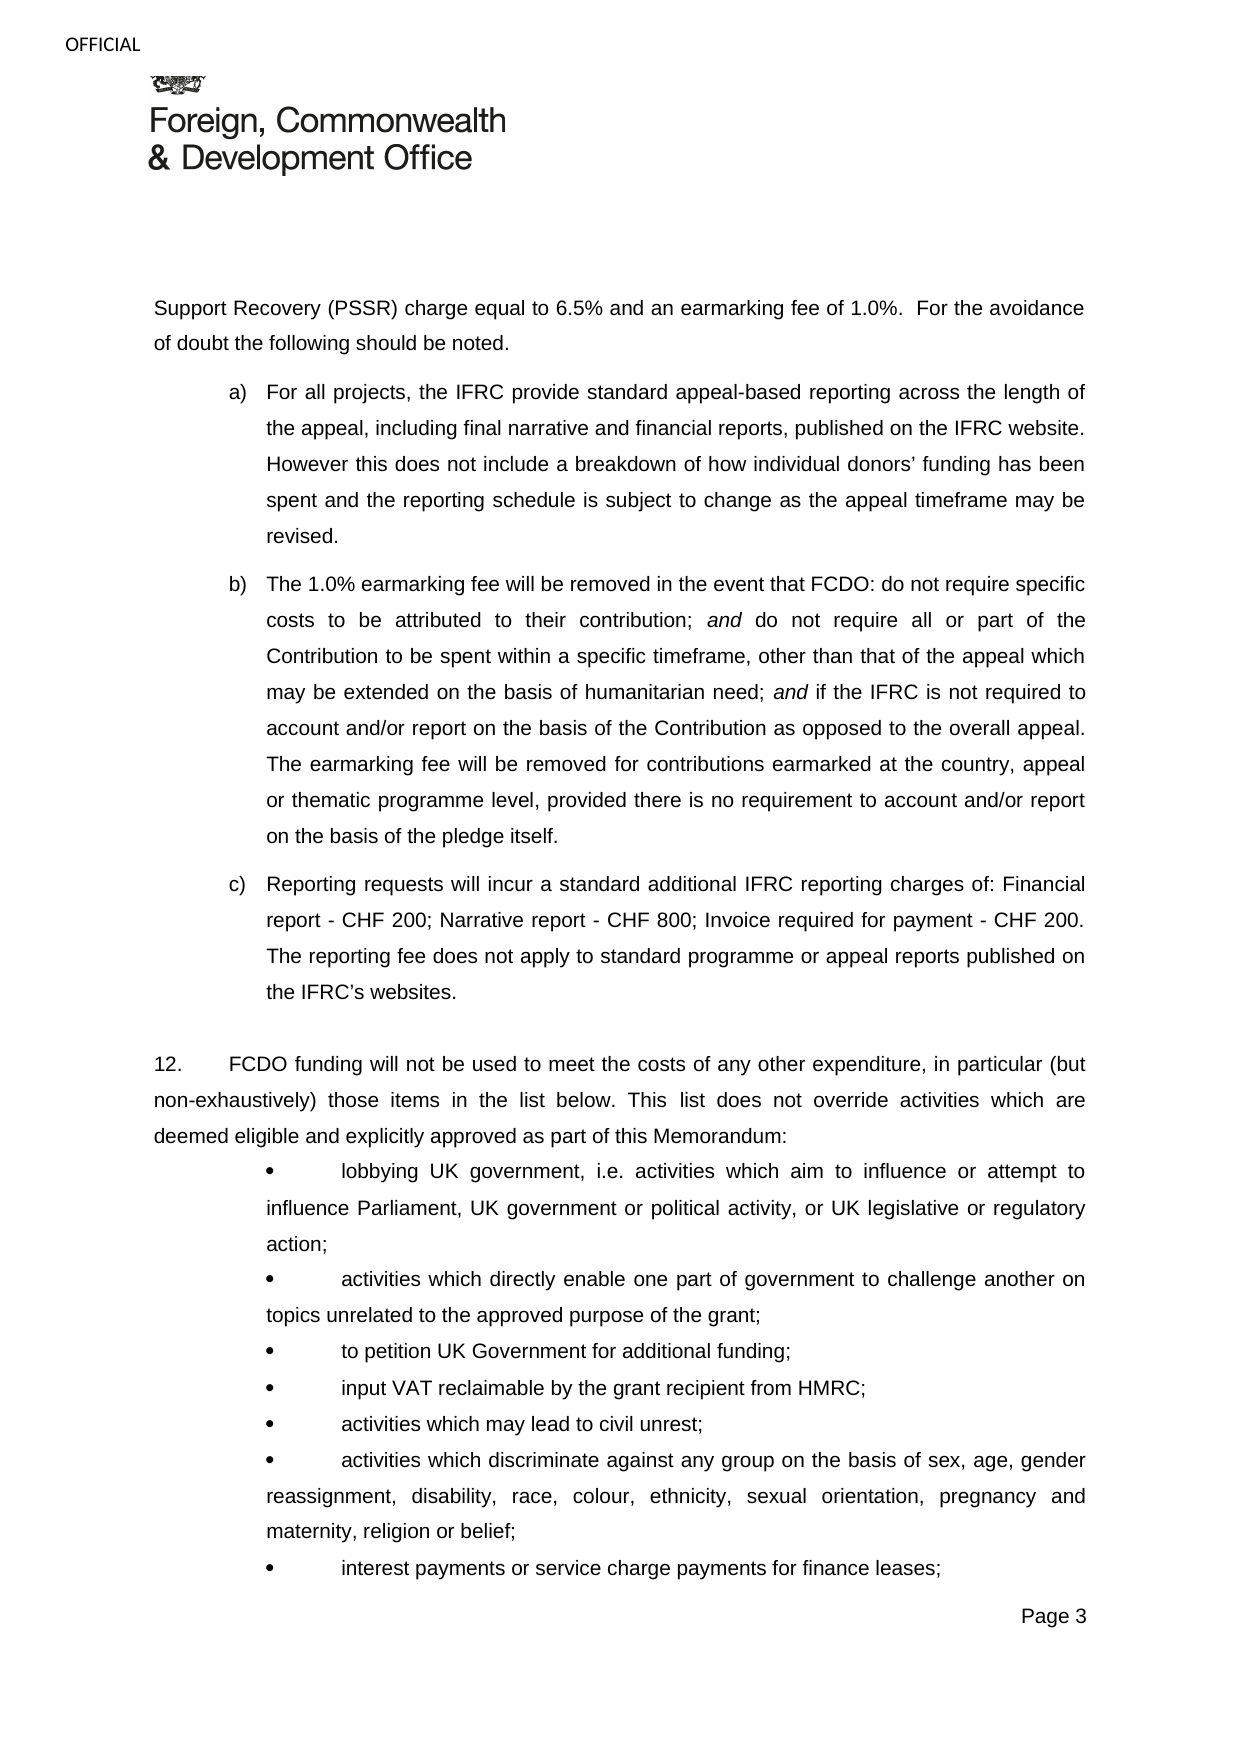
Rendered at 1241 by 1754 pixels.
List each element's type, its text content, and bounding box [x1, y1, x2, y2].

list activities which discriminate against any group on the basis of sex, age, gender reassignment, disability, race, colour, ethnicity, sexual orientation, pregnancy and maternity, religion or belief; [266, 1447, 1087, 1543]
list activities which directly enable one part of government to challenge another on topics unrelated to the approved purpose of the grant; [266, 1267, 1087, 1327]
list Support Recovery (PSSR) charge equal to 6.5% and an earmarking fee of 1.0%. For the avoidance of doubt the following should be noted. [153, 295, 1087, 355]
list input VAT reclaimable by the grant recipient from HMRC; [266, 1375, 1087, 1399]
list activities which may lead to civil unrest; [266, 1411, 1087, 1435]
list lobbying UK government, i.e. activities which aim to influence or attempt to influence Parliament, UK government or political activity, or UK legislative or regulatory action; [266, 1159, 1087, 1255]
list For all projects, the IFRC provide standard appeal-based reporting across the length of the appeal, including final narrative and financial reports, published on the IFRC website. However this does not include a breakdown of how individual donors’ funding has been spent and the reporting schedule is subject to change as the appeal timeframe may be revised. [228, 380, 1087, 547]
list Reporting requests will incur a standard additional IFRC reporting charges of: Financial report - CHF 200; Narrative report - CHF 800; Invoice required for payment - CHF 200. The reporting fee does not apply to standard programme or appeal reports published on the IFRC’s websites. [228, 872, 1087, 1004]
list to petition UK Government for additional funding; [266, 1339, 1087, 1363]
list The 1.0% earmarking fee will be removed in the event that FCDO: do not require specific costs to be attributed to their contribution; and do not require all or part of the Contribution to be spent within a specific timeframe, other than that of the appeal which may be extended on the basis of humanitarian need; and if the IFRC is not required to account and/or report on the basis of the Contribution as opposed to the overall appeal. The earmarking fee will be removed for contributions earmarked at the country, appeal or thematic programme level, provided there is no requirement to account and/or report on the basis of the pledge itself. [228, 572, 1087, 847]
list FCDO funding will not be used to meet the costs of any other expenditure, in particular (but non-exhaustively) those items in the list below. This list does not override activities which are deemed eligible and explicitly approved as part of this Memorandum: [153, 1052, 1087, 1147]
list interest payments or service charge payments for finance leases; [266, 1555, 1087, 1579]
